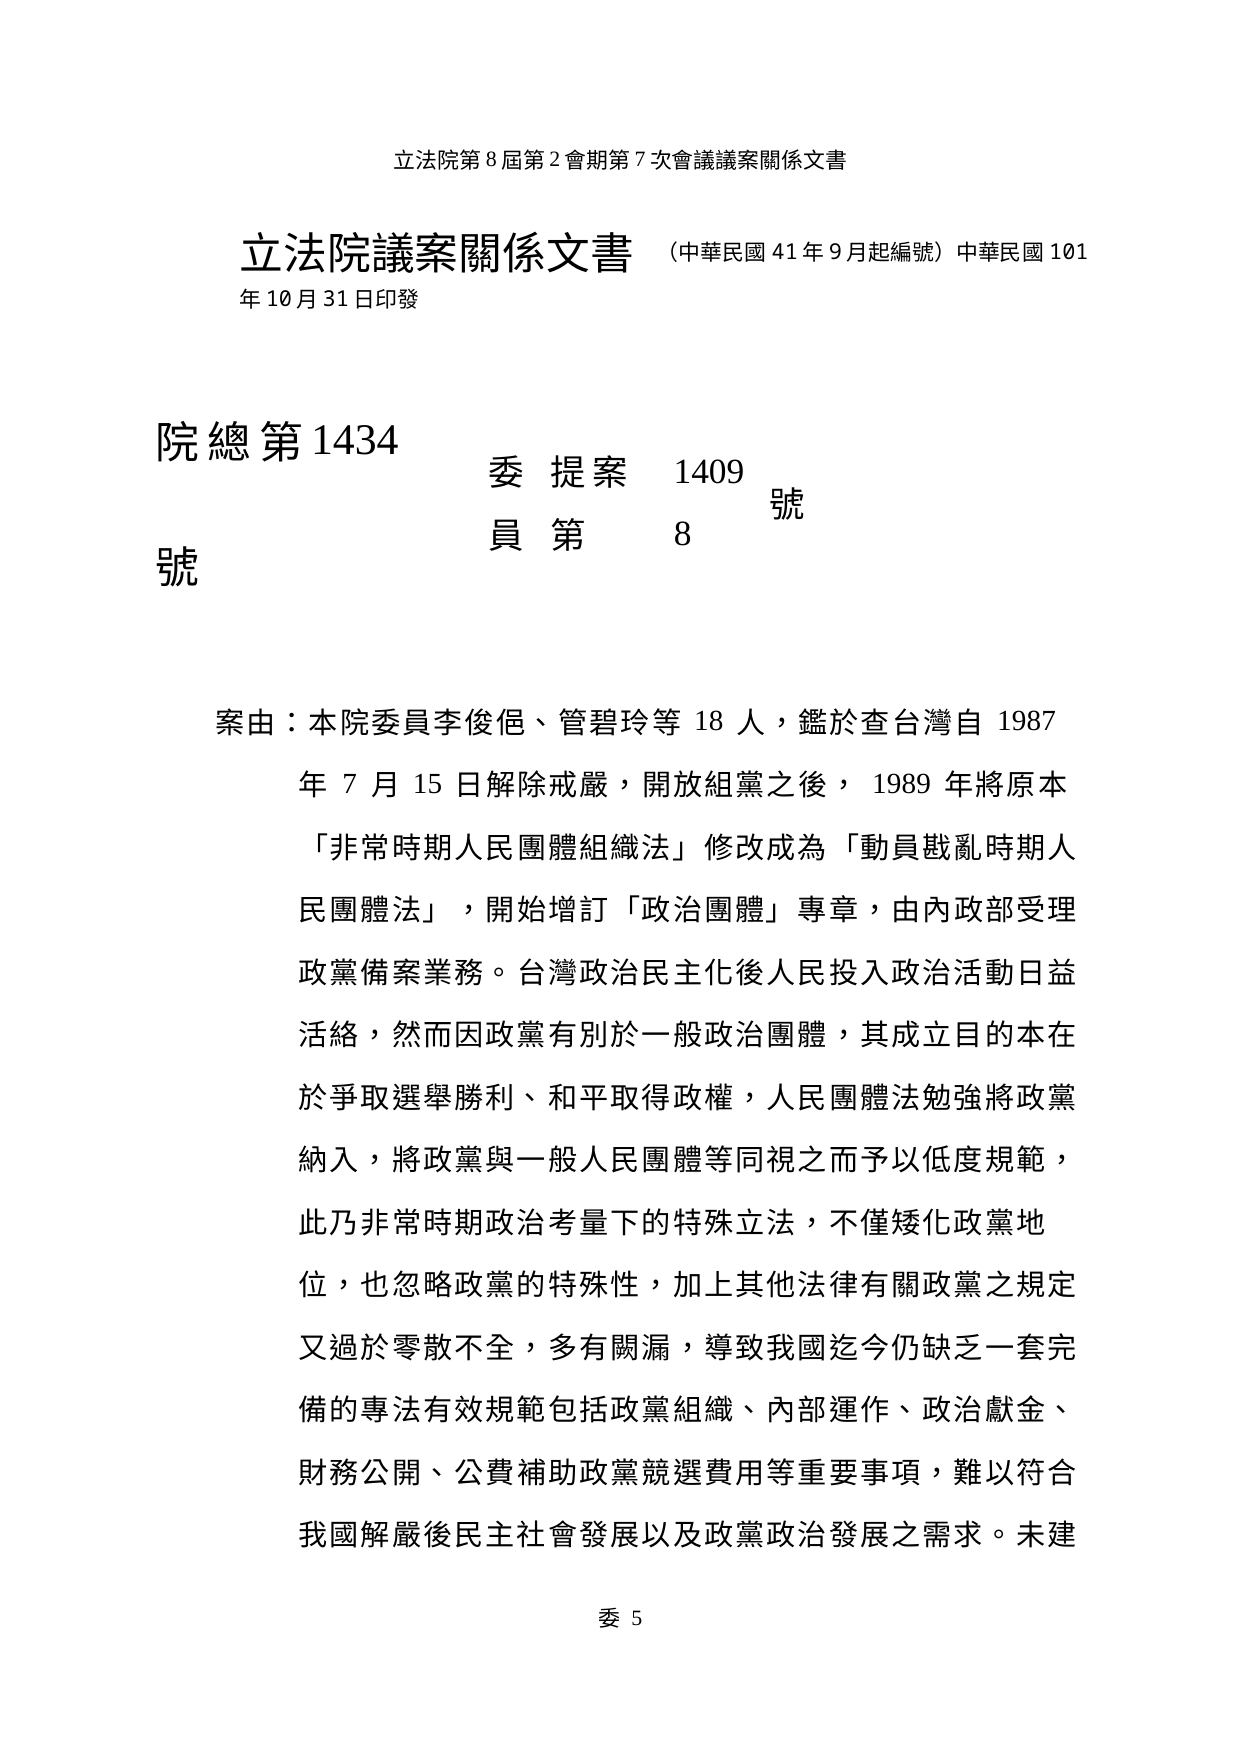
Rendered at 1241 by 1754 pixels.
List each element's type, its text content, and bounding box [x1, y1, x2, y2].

table_header [800, 377, 804, 627]
table_header 號 [763, 377, 799, 627]
table_header [804, 377, 819, 627]
table_header 14098 [651, 377, 763, 627]
table_header 院總第1434號 [151, 377, 431, 627]
table_header 委員 [431, 377, 545, 627]
text 立法院議案關係文書 （中華民國41年9月起編號）中華民國101年10月31日印發 [239, 219, 1089, 314]
table_header 提案第 [545, 377, 651, 627]
text 案由：本院委員李俊俋、管碧玲等18人，鑑於查台灣自1987年7月15日解除戒嚴，開放組黨之後，1989年將原本「非常時期人民團體組織法」修改成為「動員戡亂時期人民團體法」，開始增訂「政治團體」專章，由內政部受理政黨備案業務。台灣政治民主化後人民投入政治活動日益活絡，然而因政黨有別於一般政治團體，其成立目的本在於爭取選舉勝利、和平取得政權，人民團體法勉強將政黨納入，將政黨與一般人民團體等同視之而予以低度規範，此乃非常時期政治考量下的特殊立法，不僅矮化政黨地位，也忽略政黨的特殊性，加上其他法律有關政黨之規定又過於零散不全，多有闕漏，導致我國迄今仍缺乏一套完備的專法有效規範包括政黨組織、內部運作、政治獻金、財務公開、公費補助政黨競選費用等重要事項，難以符合我國解嚴後民主社會發展以及政黨政治發展之需求。未建 [206, 689, 1089, 1564]
